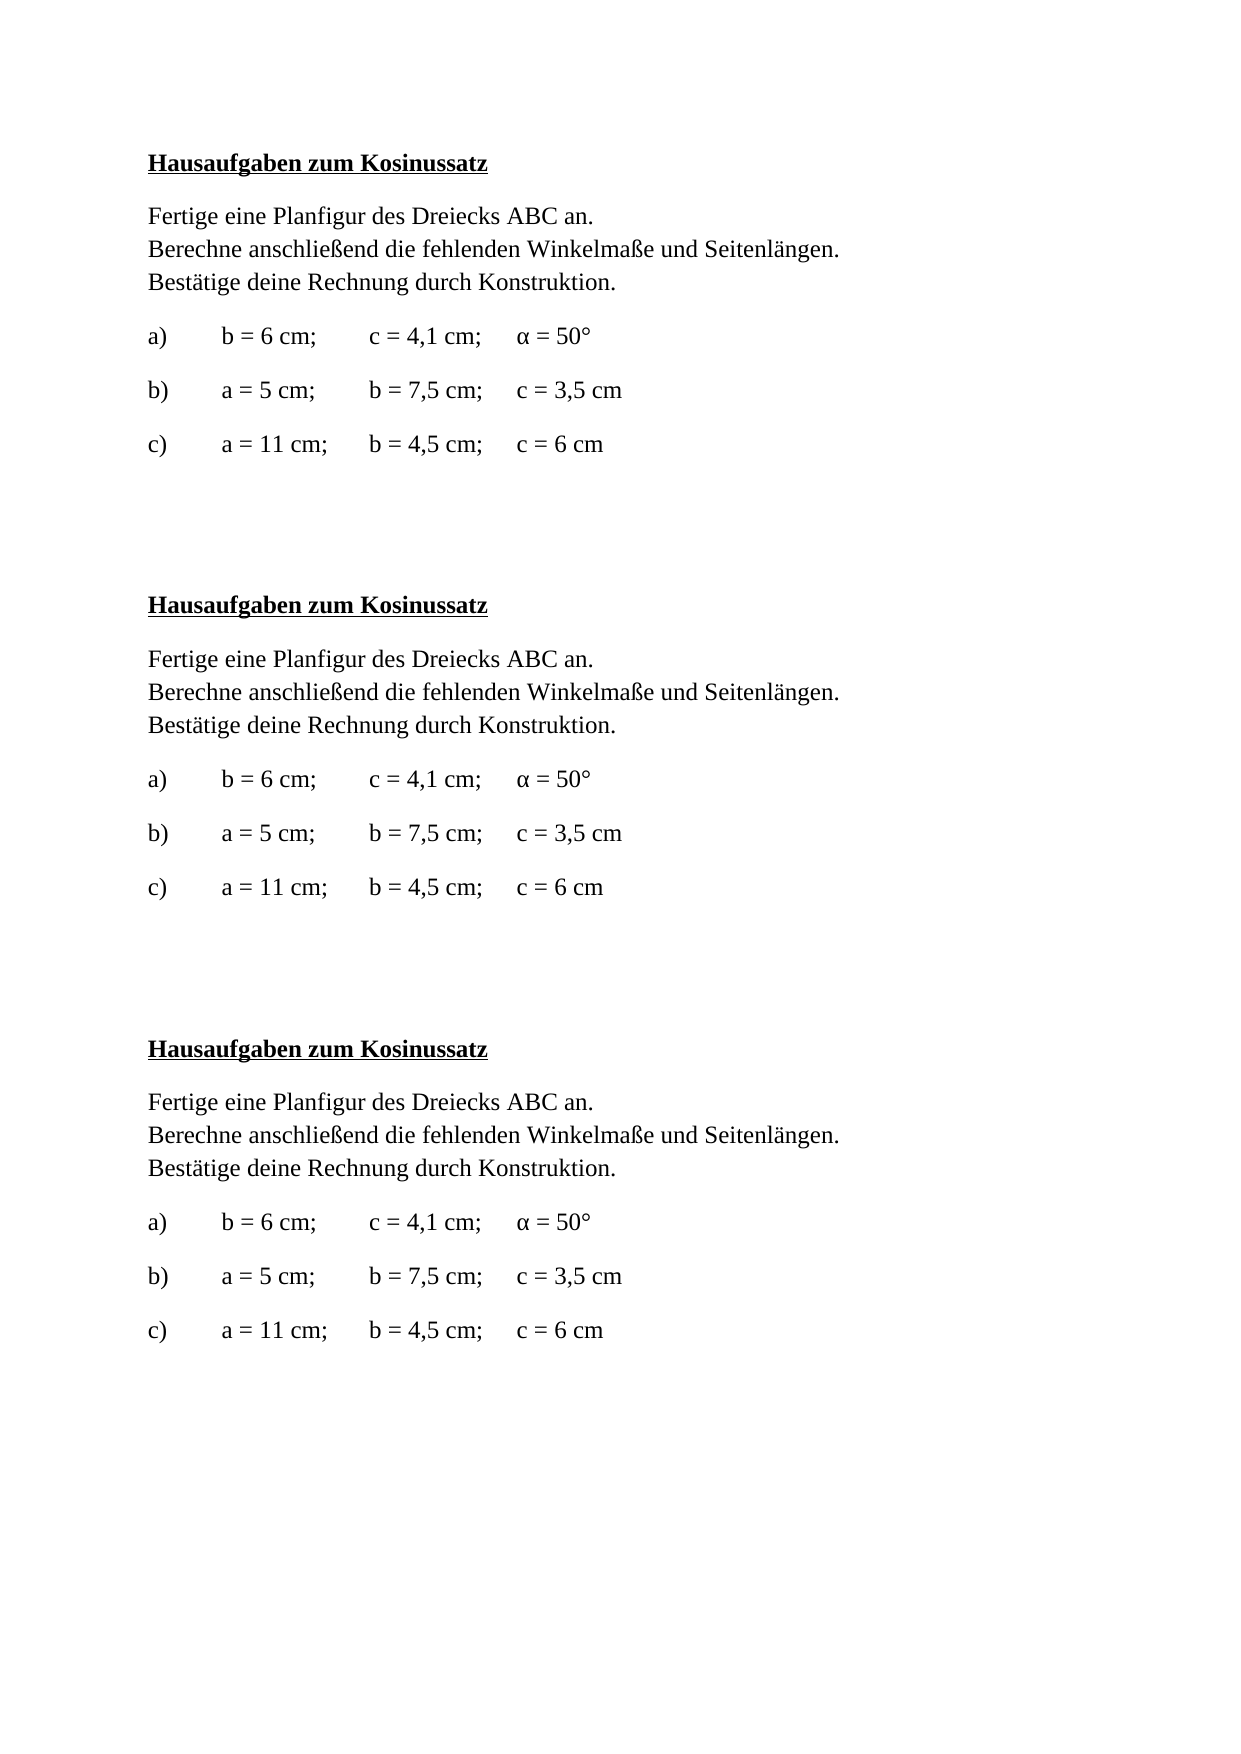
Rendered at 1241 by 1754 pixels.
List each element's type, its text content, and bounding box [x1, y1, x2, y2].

text c) a = 11 cm; b = 4,5 cm; c = 6 cm [148, 429, 1093, 458]
text b) a = 5 cm; b = 7,5 cm; c = 3,5 cm [148, 818, 1093, 847]
text Hausaufgaben zum Kosinussatz [148, 148, 1093, 176]
text c) a = 11 cm; b = 4,5 cm; c = 6 cm [148, 872, 1093, 901]
text a) b = 6 cm; c = 4,1 cm; α = 50° [148, 764, 1093, 793]
text a) b = 6 cm; c = 4,1 cm; α = 50° [148, 1207, 1093, 1236]
text c) a = 11 cm; b = 4,5 cm; c = 6 cm [148, 1315, 1093, 1344]
text Hausaufgaben zum Kosinussatz [148, 591, 1093, 619]
text b) a = 5 cm; b = 7,5 cm; c = 3,5 cm [148, 1261, 1093, 1290]
text Fertige eine Planfigur des Dreiecks ABC an. Berechne anschließend die fehlenden Winkelmaße und Seitenlängen. Bestätige deine Rechnung durch Konstruktion. [148, 644, 1093, 739]
text a) b = 6 cm; c = 4,1 cm; α = 50° [148, 321, 1093, 350]
text Fertige eine Planfigur des Dreiecks ABC an. Berechne anschließend die fehlenden Winkelmaße und Seitenlängen. Bestätige deine Rechnung durch Konstruktion. [148, 1087, 1093, 1182]
text b) a = 5 cm; b = 7,5 cm; c = 3,5 cm [148, 375, 1093, 404]
text Hausaufgaben zum Kosinussatz [148, 1034, 1093, 1062]
text Fertige eine Planfigur des Dreiecks ABC an. Berechne anschließend die fehlenden Winkelmaße und Seitenlängen. Bestätige deine Rechnung durch Konstruktion. [148, 201, 1093, 296]
